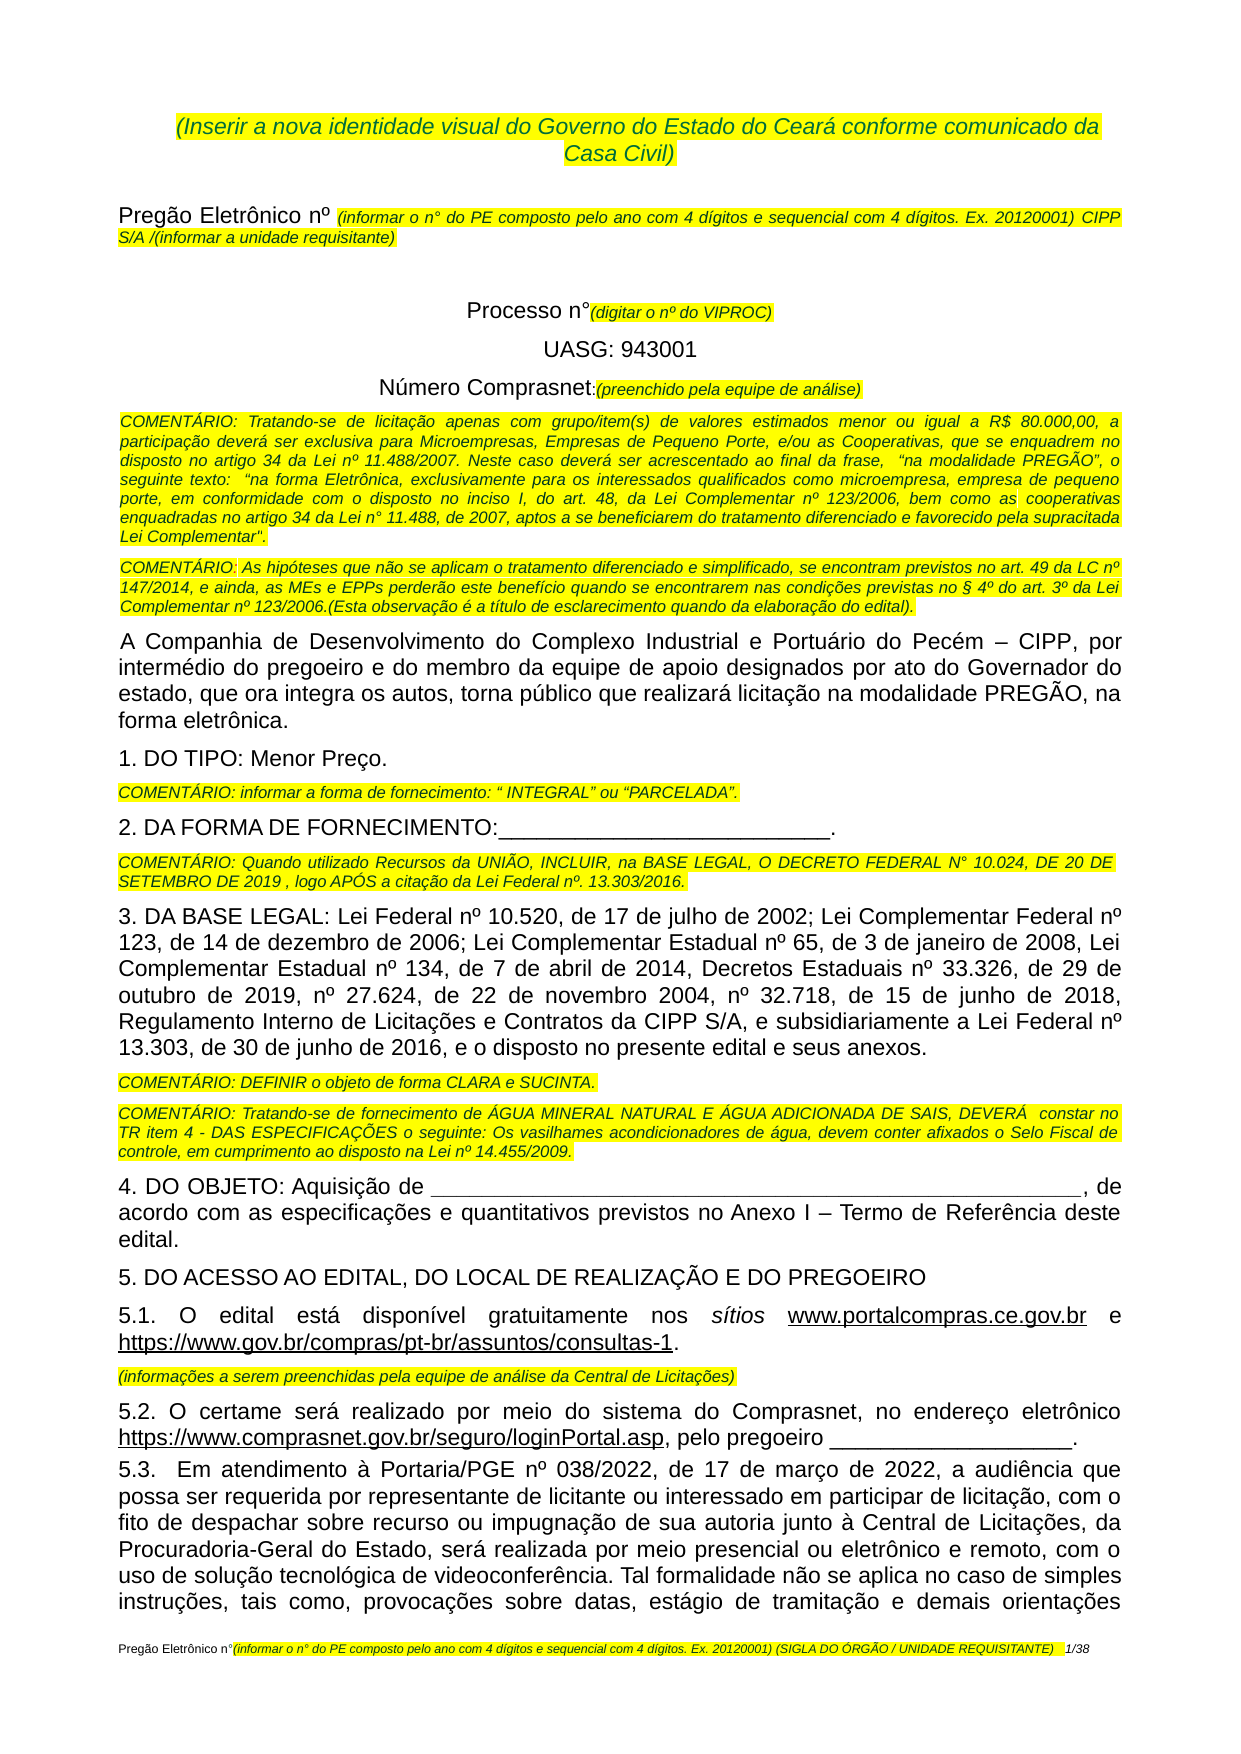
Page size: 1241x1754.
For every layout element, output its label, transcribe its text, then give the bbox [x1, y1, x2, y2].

text 2. DA FORMA DE FORNECIMENTO:__________________________. [118, 814, 1122, 841]
text COMENTÁRIO: Tratando-se de licitação apenas com grupo/item(s) de valores estimados menor ou igual a R$ 80.000,00, a participação deverá ser exclusiva para Microempresas, Empresas de Pequeno Porte, e/ou as Cooperativas, que se enquadrem no disposto no artigo 34 da Lei nº 11.488/2007. Neste caso deverá ser acrescentado ao final da frase, “na modalidade PREGÃO”, o seguinte texto: “na forma Eletrônica, exclusivamente para os interessados qualificados como microempresa, empresa de pequeno porte, em conformidade com o disposto no inciso I, do art. 48, da Lei Complementar nº 123/2006, bem como as cooperativas enquadradas no artigo 34 da Lei n° 11.488, de 2007, aptos a se beneficiarem do tratamento diferenciado e favorecido pela supracitada Lei Complementar". [120, 412, 1122, 546]
text 5.1. O edital está disponível gratuitamente nos sítios www.portalcompras.ce.gov.br e https://www.gov.br/compras/pt-br/assuntos/consultas-1. [118, 1302, 1122, 1355]
text Processo n°(digitar o nº do VIPROC) [118, 297, 1122, 324]
text COMENTÁRIO: Quando utilizado Recursos da UNIÃO, INCLUIR, na BASE LEGAL, O DECRETO FEDERAL N° 10.024, DE 20 DE SETEMBRO DE 2019 , logo APÓS a citação da Lei Federal nº. 13.303/2016. [118, 852, 1116, 891]
text 5. DO ACESSO AO EDITAL, DO LOCAL DE REALIZAÇÃO E DO PREGOEIRO [118, 1264, 1122, 1290]
text (informações a serem preenchidas pela equipe de análise da Central de Licitações) [118, 1367, 1122, 1386]
text 5.3. Em atendimento à Portaria/PGE nº 038/2022, de 17 de março de 2022, a audiência que possa ser requerida por representante de licitante ou interessado em participar de licitação, com o fito de despachar sobre recurso ou impugnação de sua autoria junto à Central de Licitações, da Procuradoria-Geral do Estado, será realizada por meio presencial ou eletrônico e remoto, com o uso de solução tecnológica de videoconferência. Tal formalidade não se aplica no caso de simples instruções, tais como, provocações sobre datas, estágio de tramitação e demais orientações [118, 1456, 1122, 1614]
text 3. DA BASE LEGAL: Lei Federal nº 10.520, de 17 de julho de 2002; Lei Complementar Federal nº 123, de 14 de dezembro de 2006; Lei Complementar Estadual nº 65, de 3 de janeiro de 2008, Lei Complementar Estadual nº 134, de 7 de abril de 2014, Decretos Estaduais nº 33.326, de 29 de outubro de 2019, nº 27.624, de 22 de novembro 2004, nº 32.718, de 15 de junho de 2018, Regulamento Interno de Licitações e Contratos da CIPP S/A, e subsidiariamente a Lei Federal nº 13.303, de 30 de junho de 2016, e o disposto no presente edital e seus anexos. [118, 903, 1122, 1061]
text COMENTÁRIO: informar a forma de fornecimento: “ INTEGRAL” ou “PARCELADA”. [118, 783, 1122, 802]
text 4. DO OBJETO: Aquisição de ___________________________________________________, de acordo com as especificações e quantitativos previstos no Anexo I – Termo de Referência deste edital. [118, 1173, 1122, 1252]
text COMENTÁRIO: As hipóteses que não se aplicam o tratamento diferenciado e simplificado, se encontram previstos no art. 49 da LC nº 147/2014, e ainda, as MEs e EPPs perderão este benefício quando se encontrarem nas condições previstas no § 4º do art. 3º da Lei Complementar nº 123/2006.(Esta observação é a título de esclarecimento quando da elaboração do edital). [120, 558, 1122, 616]
text UASG: 943001 [118, 336, 1122, 362]
text COMENTÁRIO: Tratando-se de fornecimento de ÁGUA MINERAL NATURAL E ÁGUA ADICIONADA DE SAIS, DEVERÁ constar no TR item 4 - DAS ESPECIFICAÇÕES o seguinte: Os vasilhames acondicionadores de água, devem conter afixados o Selo Fiscal de controle, em cumprimento ao disposto na Lei nº 14.455/2009. [118, 1104, 1122, 1161]
text COMENTÁRIO: DEFINIR o objeto de forma CLARA e SUCINTA. [118, 1073, 1122, 1092]
text 5.2. O certame será realizado por meio do sistema do Comprasnet, no endereço eletrônico https://www.comprasnet.gov.br/seguro/loginPortal.asp, pelo pregoeiro ___________________. [118, 1398, 1122, 1451]
text 1. DO TIPO: Menor Preço. [118, 745, 1122, 771]
text A Companhia de Desenvolvimento do Complexo Industrial e Portuário do Pecém – cipp, por intermédio do pregoeiro e do membro da equipe de apoio designados por ato do Governador do estado, que ora integra os autos, torna público que realizará licitação na modalidade PREGÃO, na forma eletrônica. [118, 628, 1122, 733]
text Número Comprasnet:(preenchido pela equipe de análise) [119, 374, 1122, 400]
text Pregão Eletrônico nº (informar o n° do PE composto pelo ano com 4 dígitos e sequencial com 4 dígitos. Ex. 20120001) CIPP S/A /(informar a unidade requisitante) [118, 202, 1122, 247]
